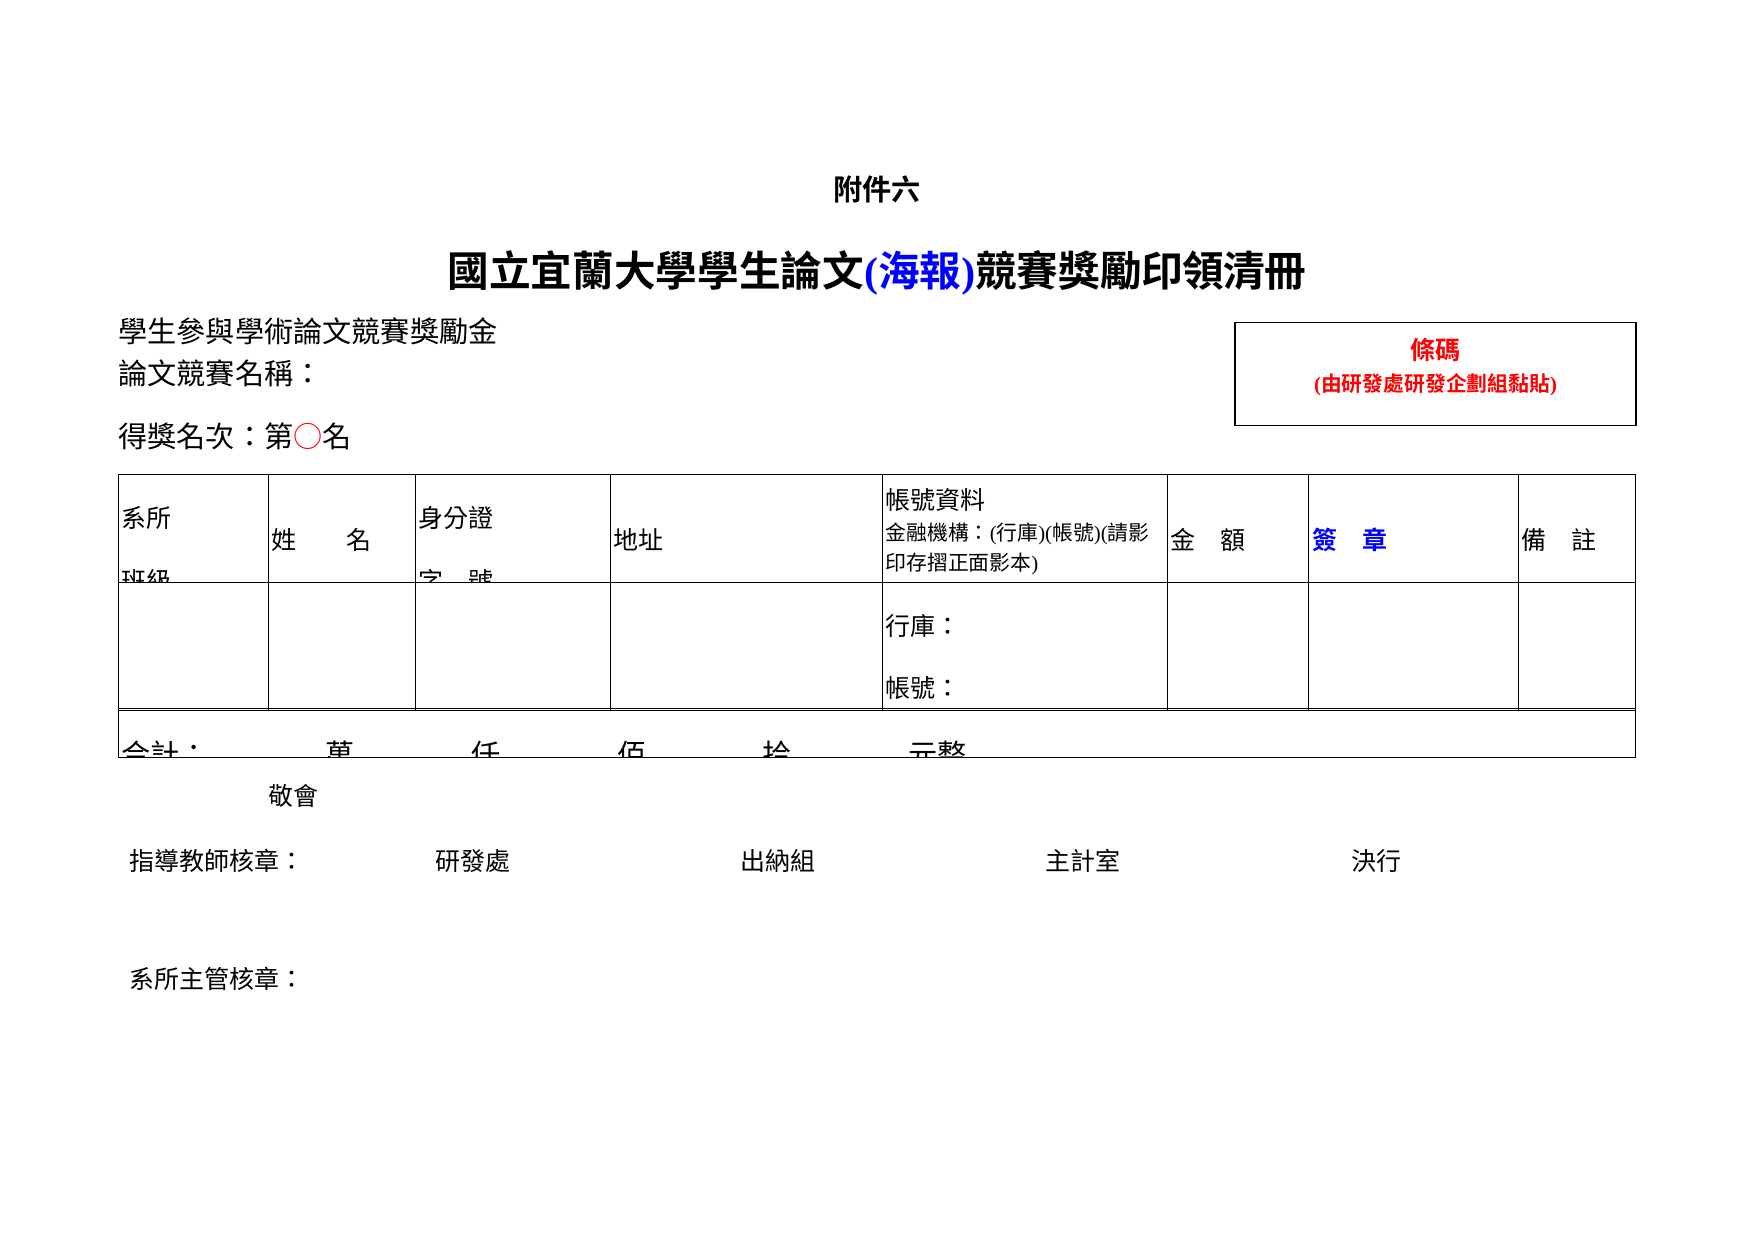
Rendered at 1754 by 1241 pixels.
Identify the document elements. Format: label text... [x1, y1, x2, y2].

text 學生參與學術論文競賽獎勵金 [118, 308, 1636, 351]
text 論文競賽名稱： [118, 351, 1234, 393]
table_header 出納組 [729, 842, 1034, 959]
table_header 身分證 字 號 [416, 475, 610, 582]
table_cell [1034, 959, 1339, 1082]
table_cell 行庫： 帳號： [883, 583, 1167, 708]
table_cell [1340, 959, 1645, 1082]
table_cell [269, 583, 415, 708]
table_cell [1519, 583, 1635, 708]
table_cell [1168, 583, 1308, 708]
table_header 金 額 [1168, 475, 1308, 582]
table_cell [611, 583, 882, 708]
text 敬會 [118, 777, 1636, 813]
table_cell [424, 959, 729, 1082]
table_cell 系所主管核章： [118, 959, 423, 1082]
table_header 備 註 [1519, 475, 1635, 582]
table_header 簽 章 [1309, 475, 1518, 582]
table_cell [1309, 583, 1518, 708]
table_header 帳號資料 金融機構：(行庫)(帳號)(請影印存摺正面影本) [883, 475, 1167, 582]
text 條碼 [1251, 331, 1620, 367]
text 附件六 [118, 166, 1636, 208]
table_header 地址 [611, 475, 882, 582]
table_header 研發處 [424, 842, 729, 959]
text (由研發處研發企劃組黏貼) [1251, 367, 1620, 397]
text 國立宜蘭大學學生論文(海報)競賽獎勵印領清冊 [118, 227, 1636, 289]
table_header 系所 班級 [119, 475, 268, 582]
text 得獎名次：第○名 [118, 393, 1636, 455]
table_cell [119, 583, 268, 708]
table_cell [416, 583, 610, 708]
table_header 姓 名 [269, 475, 415, 582]
table_header 指導教師核章： [118, 842, 423, 959]
table_header 決行 [1340, 842, 1645, 959]
table_cell [118, 758, 1636, 777]
table_cell [729, 959, 1034, 1082]
table_cell 合計： 萬 仟 佰 拾 元整 [119, 711, 1635, 757]
table_header 主計室 [1034, 842, 1339, 959]
text 學生參與學術論文競賽獎勵金 [1236, 323, 1635, 425]
